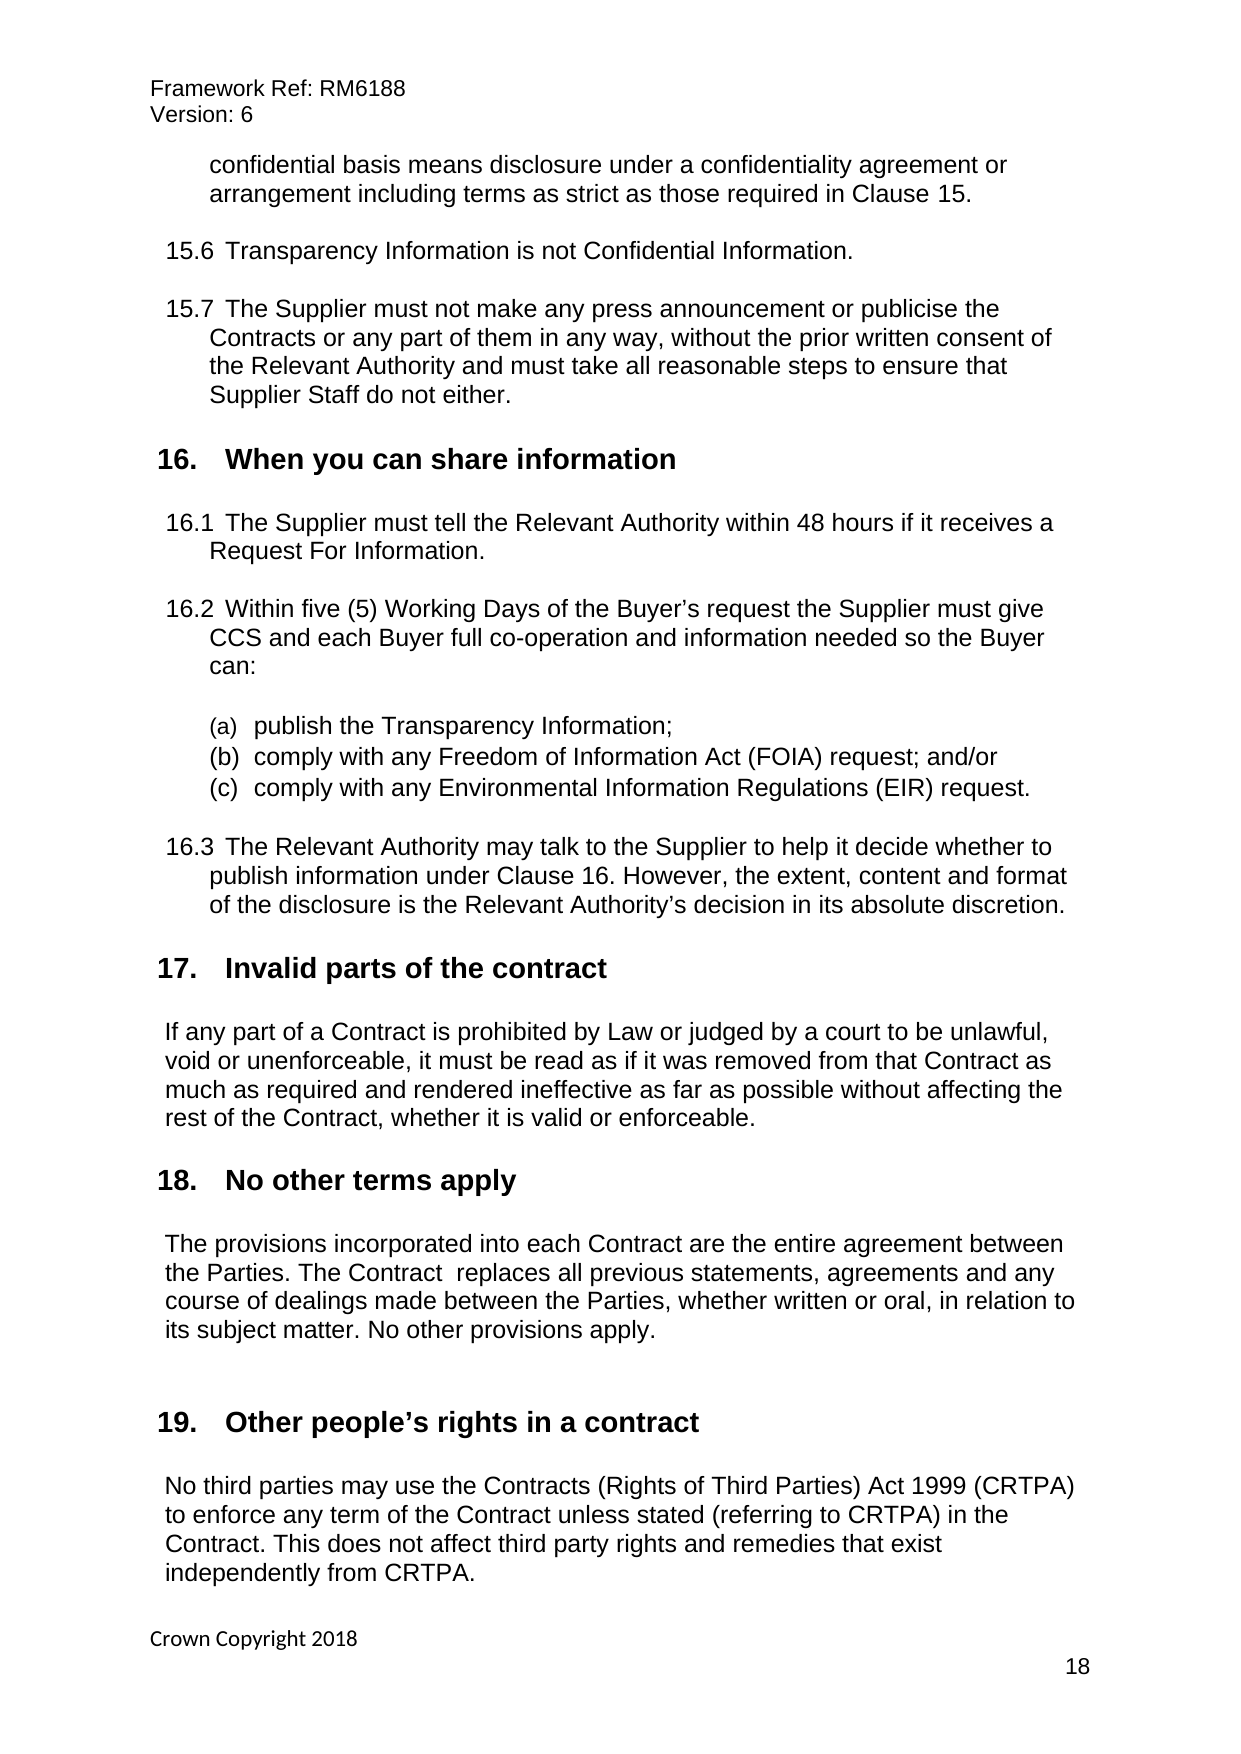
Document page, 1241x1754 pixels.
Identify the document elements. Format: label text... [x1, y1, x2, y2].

list comply with any Freedom of Information Act (FOIA) request; and/or [209, 742, 1090, 770]
list Transparency Information is not Confidential Information. [165, 236, 1090, 294]
subtitle Other people’s rights in a contract [157, 1405, 1090, 1439]
subtitle Invalid parts of the contract [157, 951, 1090, 985]
list comply with any Environmental Information Regulations (EIR) request. [209, 772, 1090, 830]
subtitle When you can share information [157, 442, 1090, 475]
text If any part of a Contract is prohibited by Law or judged by a court to be unlawful, void or unenforceable, it must be read as if it was removed from that Contract as much as required and rendered ineffective as far as possible without affecting the rest of the Contract, whether it is valid or enforceable. [164, 1017, 1090, 1161]
subtitle No other terms apply [157, 1163, 1090, 1196]
list The Supplier must tell the Relevant Authority within 48 hours if it receives a Request For Information. [165, 507, 1090, 594]
text No third parties may use the Contracts (Rights of Third Parties) Act 1999 (CRTPA) to enforce any term of the Contract unless stated (referring to CRTPA) in the Contract. This does not affect third party rights and remedies that exist independently from CRTPA. [164, 1471, 1090, 1586]
text The provisions incorporated into each Contract are the entire agreement between the Parties. The Contract replaces all previous statements, agreements and any course of dealings made between the Parties, whether written or oral, in relation to its subject matter. No other provisions apply. [164, 1229, 1090, 1344]
list The Relevant Authority may talk to the Supplier to help it decide whether to publish information under Clause 16. However, the extent, content and format of the disclosure is the Relevant Authority’s decision in its absolute discretion. [165, 832, 1090, 918]
list Within five (5) Working Days of the Buyer’s request the Supplier must give CCS and each Buyer full co-operation and information needed so the Buyer can: [165, 594, 1090, 709]
list The Supplier must not make any press announcement or publicise the Contracts or any part of them in any way, without the prior written consent of the Relevant Authority and must take all reasonable steps to ensure that Supplier Staff do not either. [165, 294, 1090, 409]
list confidential basis means disclosure under a confidentiality agreement or arrangement including terms as strict as those required in Clause 15. [165, 150, 1090, 236]
list publish the Transparency Information; [209, 711, 1090, 739]
